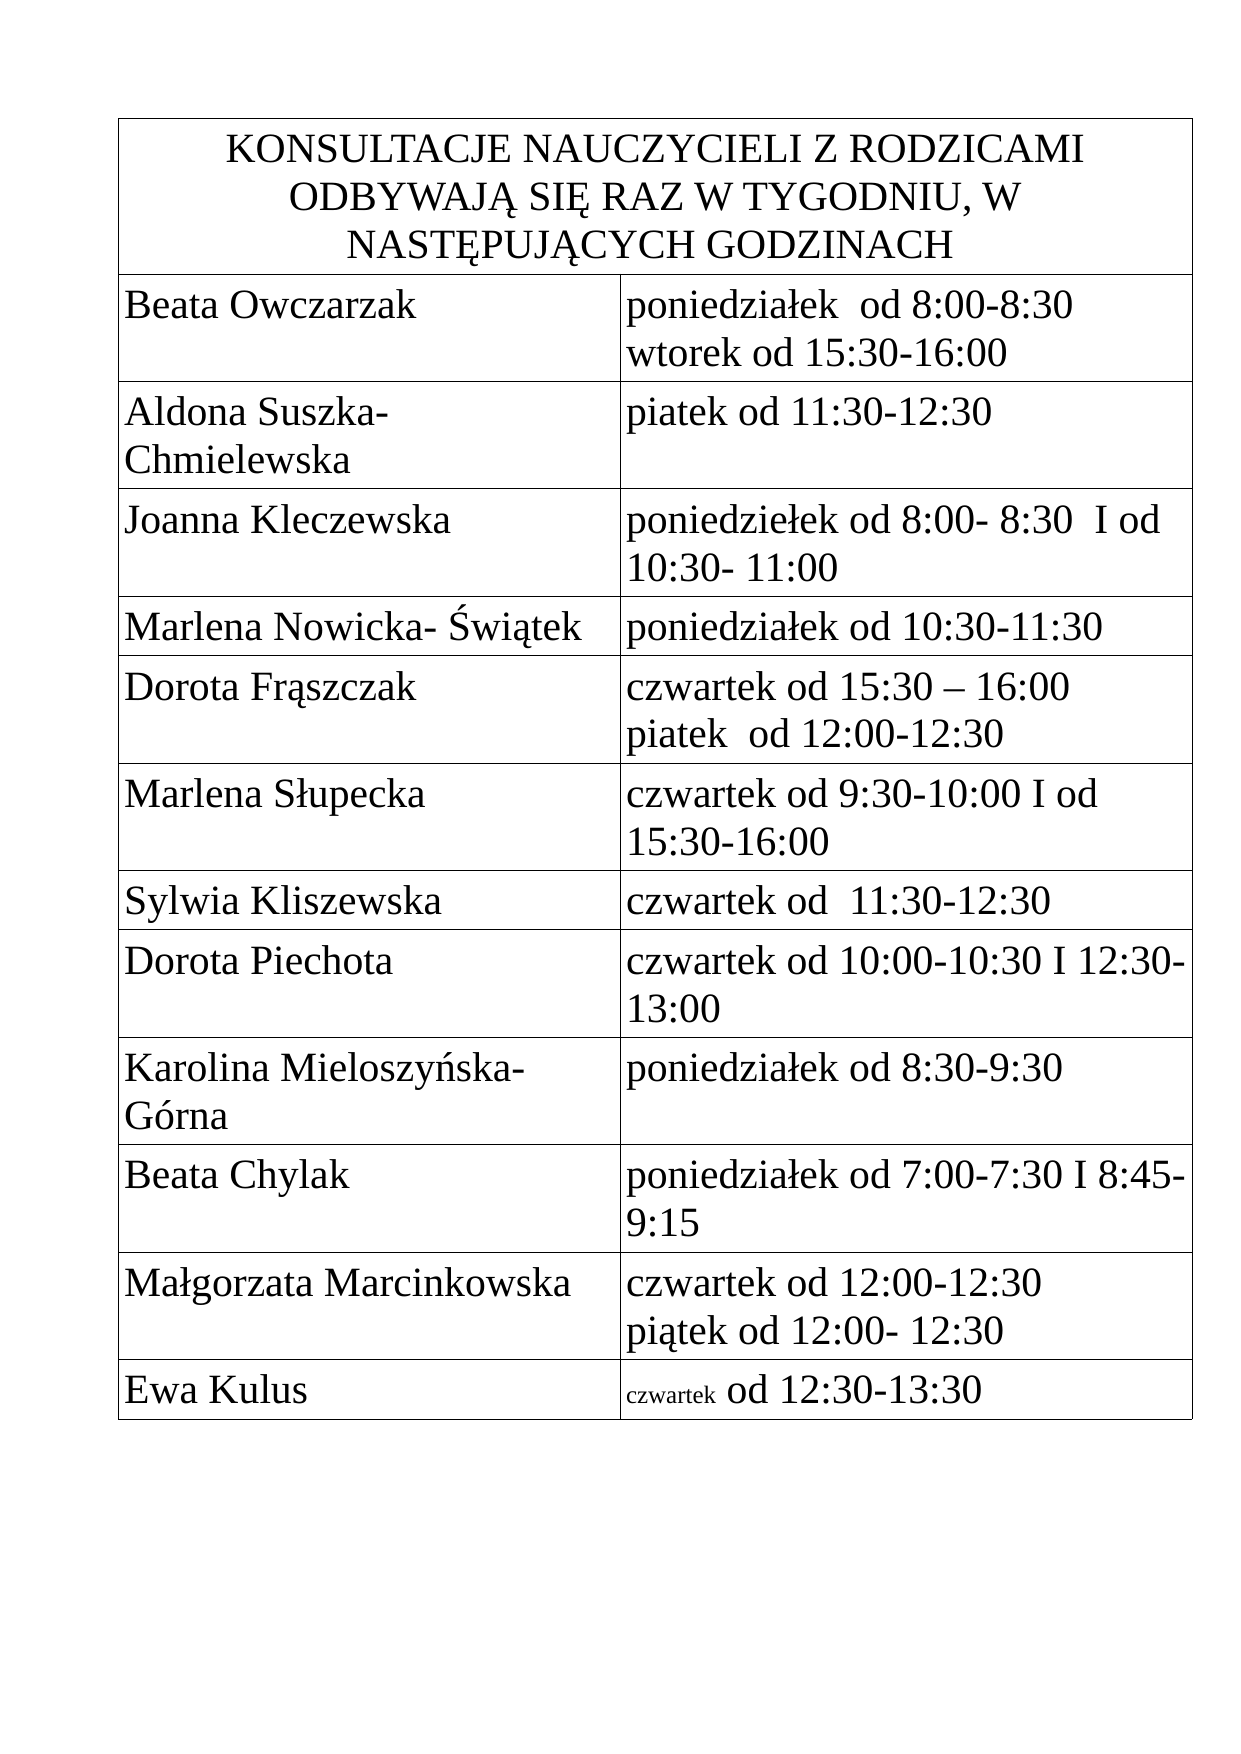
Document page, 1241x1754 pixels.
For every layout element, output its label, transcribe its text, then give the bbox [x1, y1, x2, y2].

table_cell Marlena Nowicka- Świątek [119, 597, 620, 655]
table_cell Beata Owczarzak [119, 275, 620, 381]
table_cell czwartek od 10:00-10:30 I 12:30-13:00 [621, 930, 1192, 1037]
table_cell Marlena Słupecka [119, 764, 620, 870]
table_header KONSULTACJE NAUCZYCIELI Z RODZICAMI ODBYWAJĄ SIĘ RAZ W TYGODNIU, W NASTĘPUJĄCYCH GODZINACH [119, 119, 1192, 273]
table_cell Aldona Suszka-Chmielewska [119, 382, 620, 488]
table_cell czwartek od 12:00-12:30 piątek od 12:00- 12:30 [621, 1253, 1192, 1359]
table_cell piatek od 11:30-12:30 [621, 382, 1192, 488]
table_cell Beata Chylak [119, 1145, 620, 1252]
table_cell czwartek od 9:30-10:00 I od 15:30-16:00 [621, 764, 1192, 870]
table_cell Dorota Frąszczak [119, 656, 620, 762]
table_cell czwartek od 15:30 – 16:00 piatek od 12:00-12:30 [621, 656, 1192, 762]
table_cell poniedziałek od 8:00-8:30 wtorek od 15:30-16:00 [621, 275, 1192, 381]
table_cell czwartek od 11:30-12:30 [621, 871, 1192, 929]
table_cell poniedziałek od 10:30-11:30 [621, 597, 1192, 655]
table_cell czwartek od 12:30-13:30 [621, 1360, 1192, 1418]
table_cell Dorota Piechota [119, 930, 620, 1037]
table_cell poniedziałek od 8:30-9:30 [621, 1038, 1192, 1144]
table_cell poniedziałek od 7:00-7:30 I 8:45- 9:15 [621, 1145, 1192, 1252]
table_cell Sylwia Kliszewska [119, 871, 620, 929]
table_cell poniedziełek od 8:00- 8:30 I od 10:30- 11:00 [621, 489, 1192, 596]
table_cell Ewa Kulus [119, 1360, 620, 1418]
table_cell Karolina Mieloszyńska- Górna [119, 1038, 620, 1144]
table_cell Joanna Kleczewska [119, 489, 620, 596]
table_cell Małgorzata Marcinkowska [119, 1253, 620, 1359]
